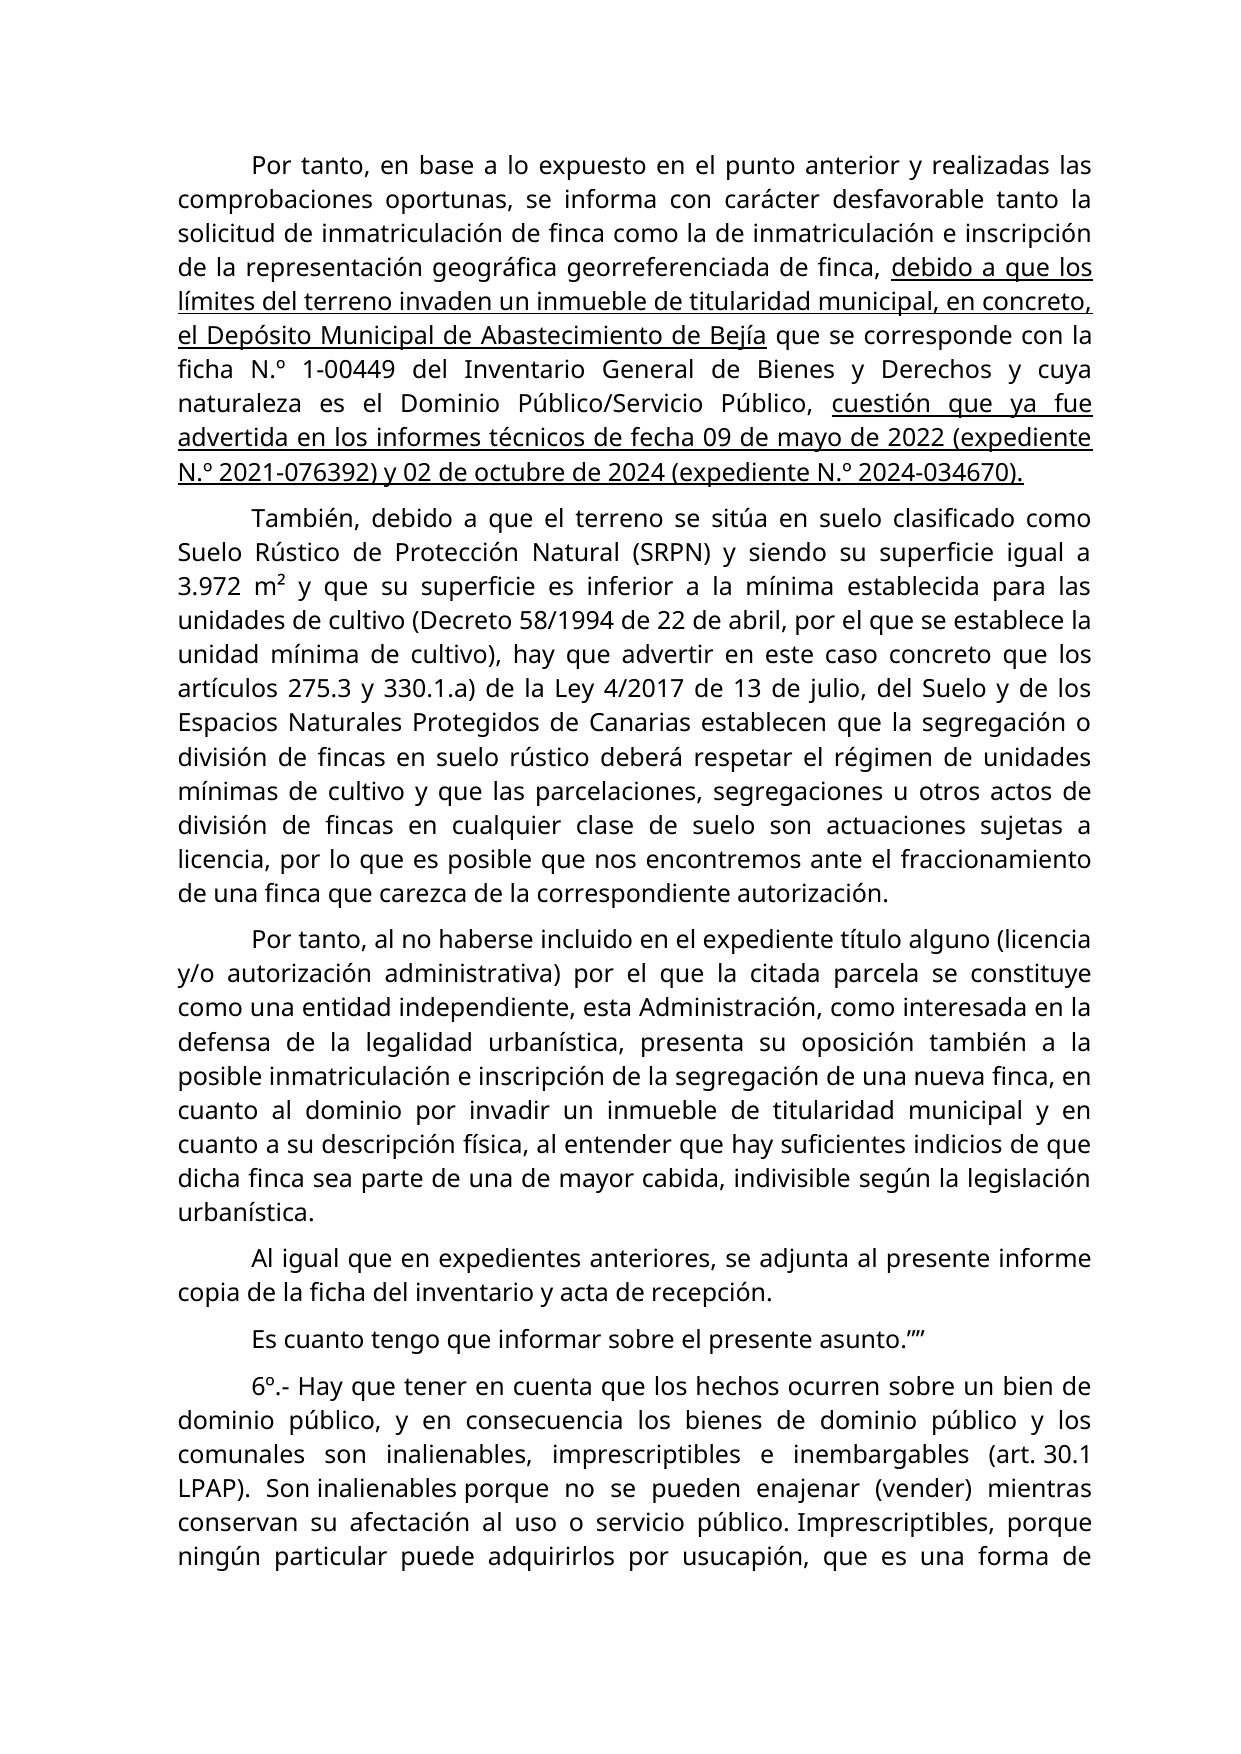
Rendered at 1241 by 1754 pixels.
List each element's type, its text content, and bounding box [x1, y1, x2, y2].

text Es cuanto tengo que informar sobre el presente asunto.”” [177, 1322, 1093, 1356]
text el Depósito Municipal de Abastecimiento de Bejía que se corresponde con la ficha N.º 1-00449 del Inventario General de Bienes y Derechos y cuya naturaleza es el Dominio Público/Servicio Público, cuestión que ya fue advertida en los informes técnicos de fecha 09 de mayo de 2022 (expediente [177, 314, 1093, 449]
text 6º.- Hay que tener en cuenta que los hechos ocurren sobre un bien de dominio público, y en consecuencia los bienes de dominio público y los comunales son inalienables, imprescriptibles e inembargables (art. 30.1 LPAP). Son inalienables porque no se pueden enajenar (vender) mientras conservan su afectación al uso o servicio público. Imprescriptibles, porque ningún particular puede adquirirlos por usucapión, que es una forma de [177, 1368, 1093, 1573]
text También, debido a que el terreno se sitúa en suelo clasificado como Suelo Rústico de Protección Natural (SRPN) y siendo su superficie igual a 3.972 m² y que su superficie es inferior a la mínima establecida para las unidades de cultivo (Decreto 58/1994 de 22 de abril, por el que se establece la unidad mínima de cultivo), hay que advertir en este caso concreto que los artículos 275.3 y 330.1.a) de la Ley 4/2017 de 13 de julio, del Suelo y de los Espacios Naturales Protegidos de Canarias establecen que la segregación o división de fincas en suelo rústico deberá respetar el régimen de unidades mínimas de cultivo y que las parcelaciones, segregaciones u otros actos de división de fincas en cualquier clase de suelo son actuaciones sujetas a licencia, por lo que es posible que nos encontremos ante el fraccionamiento de una finca que carezca de la correspondiente autorización. [177, 501, 1093, 909]
text Por tanto, al no haberse incluido en el expediente título alguno (licencia y/o autorización administrativa) por el que la citada parcela se constituye como una entidad independiente, esta Administración, como interesada en la defensa de la legalidad urbanística, presenta su oposición también a la posible inmatriculación e inscripción de la segregación de una nueva finca, en cuanto al dominio por invadir un inmueble de titularidad municipal y en cuanto a su descripción física, al entender que hay suficientes indicios de que dicha finca sea parte de una de mayor cabida, indivisible según la legislación urbanística. [177, 922, 1093, 1228]
text N.º 2021-076392) y 02 de octubre de 2024 (expediente N.º 2024-034670). [177, 450, 1093, 488]
text Por tanto, en base a lo expuesto en el punto anterior y realizadas las comprobaciones oportunas, se informa con carácter desfavorable tanto la solicitud de inmatriculación de finca como la de inmatriculación e inscripción de la representación geográfica georreferenciada de finca, debido a que los límites del terreno invaden un inmueble de titularidad municipal, en concreto, [177, 148, 1093, 313]
text Al igual que en expedientes anteriores, se adjunta al presente informe copia de la ficha del inventario y acta de recepción. [177, 1241, 1093, 1309]
